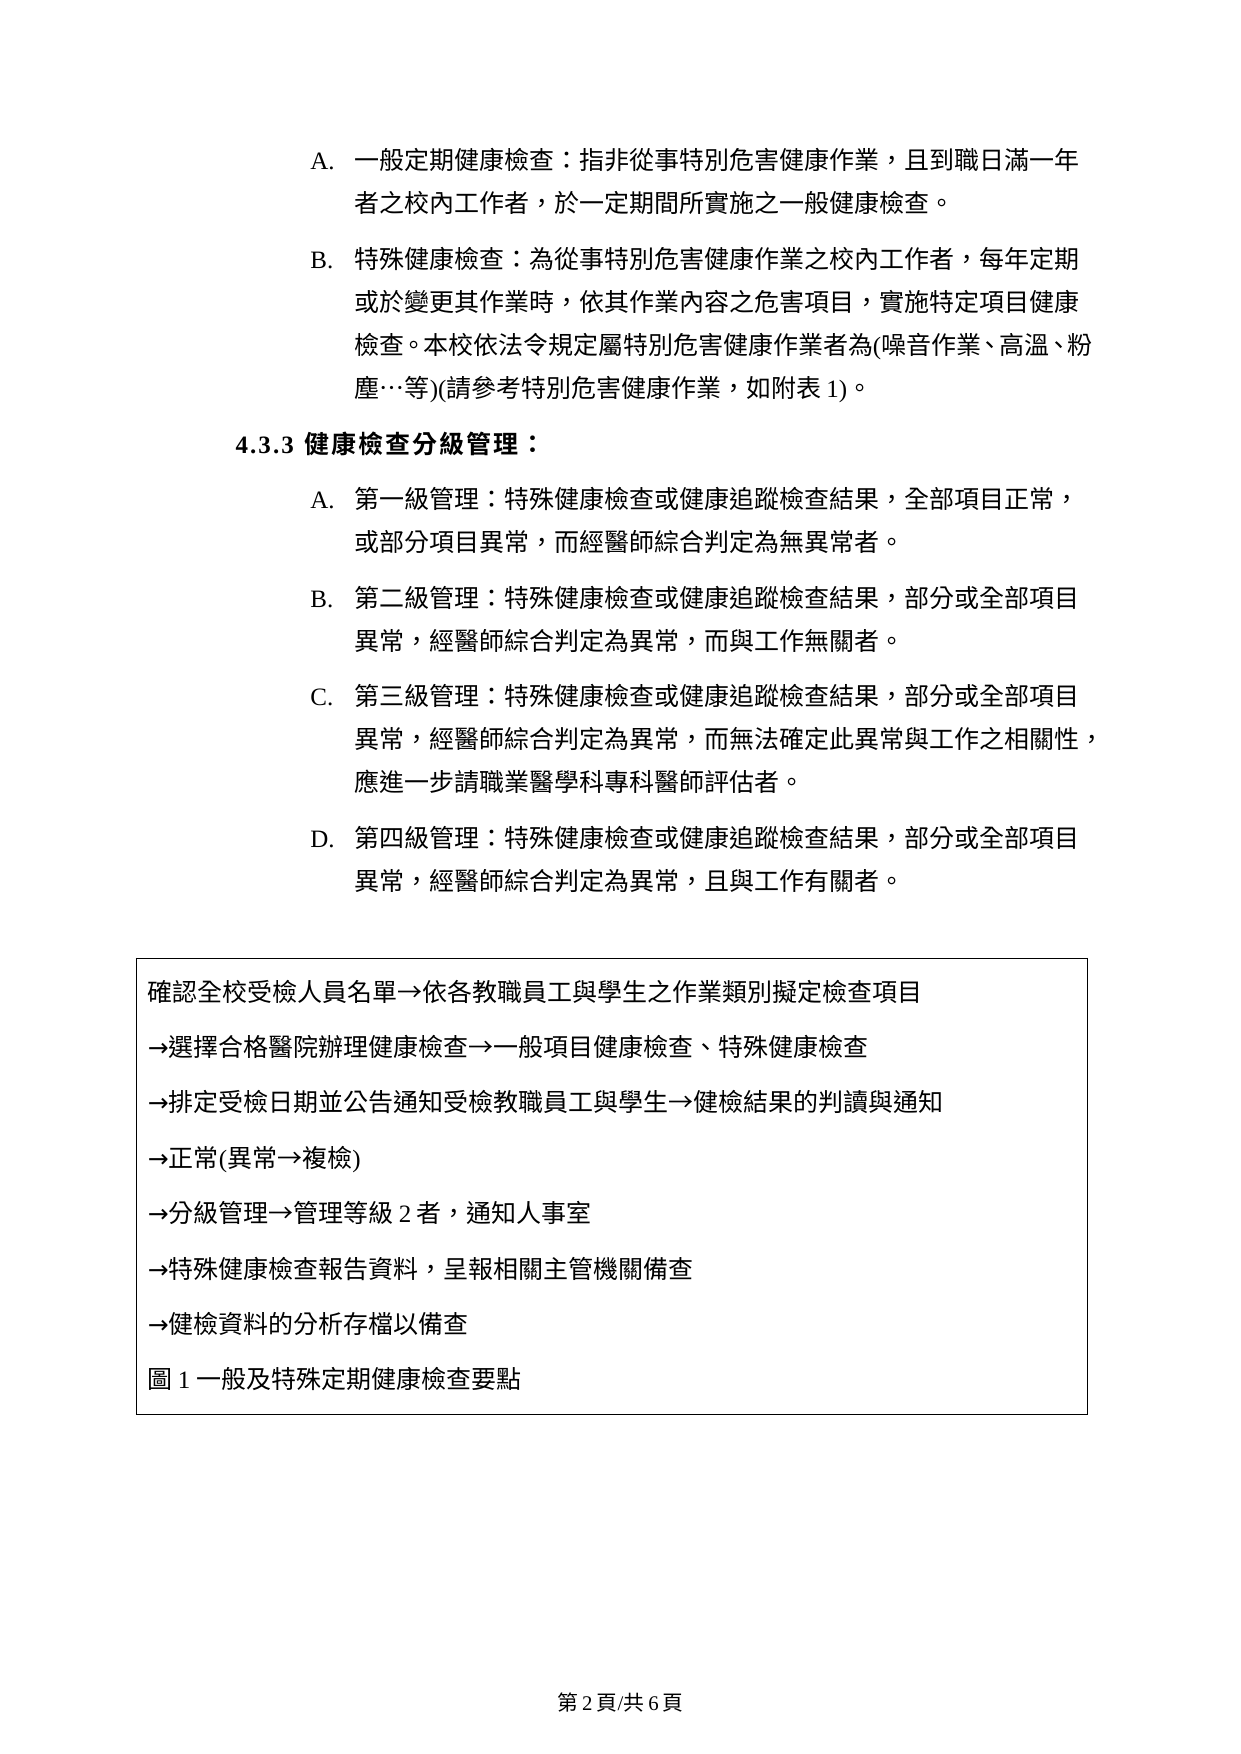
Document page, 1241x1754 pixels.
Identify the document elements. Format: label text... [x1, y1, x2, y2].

list 第一級管理：特殊健康檢查或健康追蹤檢查結果，全部項目正常，或部分項目異常，而經醫師綜合判定為無異常者。 [310, 479, 1092, 559]
list 第四級管理：特殊健康檢查或健康追蹤檢查結果，部分或全部項目異常，經醫師綜合判定為異常，且與工作有關者。 [310, 818, 1092, 898]
list 第三級管理：特殊健康檢查或健康追蹤檢查結果，部分或全部項目異常，經醫師綜合判定為異常，而無法確定此異常與工作之相關性，應進一步請職業醫學科專科醫師評估者。 [310, 676, 1092, 800]
list 特殊健康檢查：為從事特別危害健康作業之校內工作者，每年定期或於變更其作業時，依其作業內容之危害項目，實施特定項目健康檢查。本校依法令規定屬特別危害健康作業者為(噪音作業、高溫、粉塵…等)(請參考特別危害健康作業，如附表1)。 [310, 239, 1092, 406]
table_header 確認全校受檢人員名單→依各教職員工與學生之作業類別擬定檢查項目 →選擇合格醫院辦理健康檢查→一般項目健康檢查、特殊健康檢查 →排定受檢日期並公告通知受檢教職員工與學生→健檢結果的判讀與通知 →正常(異常→複檢) →分級管理→管理等級2者，通知人事室 →特殊健康檢查報告資料，呈報相關主管機關備查 →健檢資料的分析存檔以備查 圖1 一般及特殊定期健康檢查要點 [137, 959, 1087, 1414]
text 4.3.3 健康檢查分級管理： [148, 423, 1092, 461]
list 一般定期健康檢查：指非從事特別危害健康作業，且到職日滿一年者之校內工作者，於一定期間所實施之一般健康檢查。 [310, 140, 1092, 221]
list 第二級管理：特殊健康檢查或健康追蹤檢查結果，部分或全部項目異常，經醫師綜合判定為異常，而與工作無關者。 [310, 577, 1092, 658]
